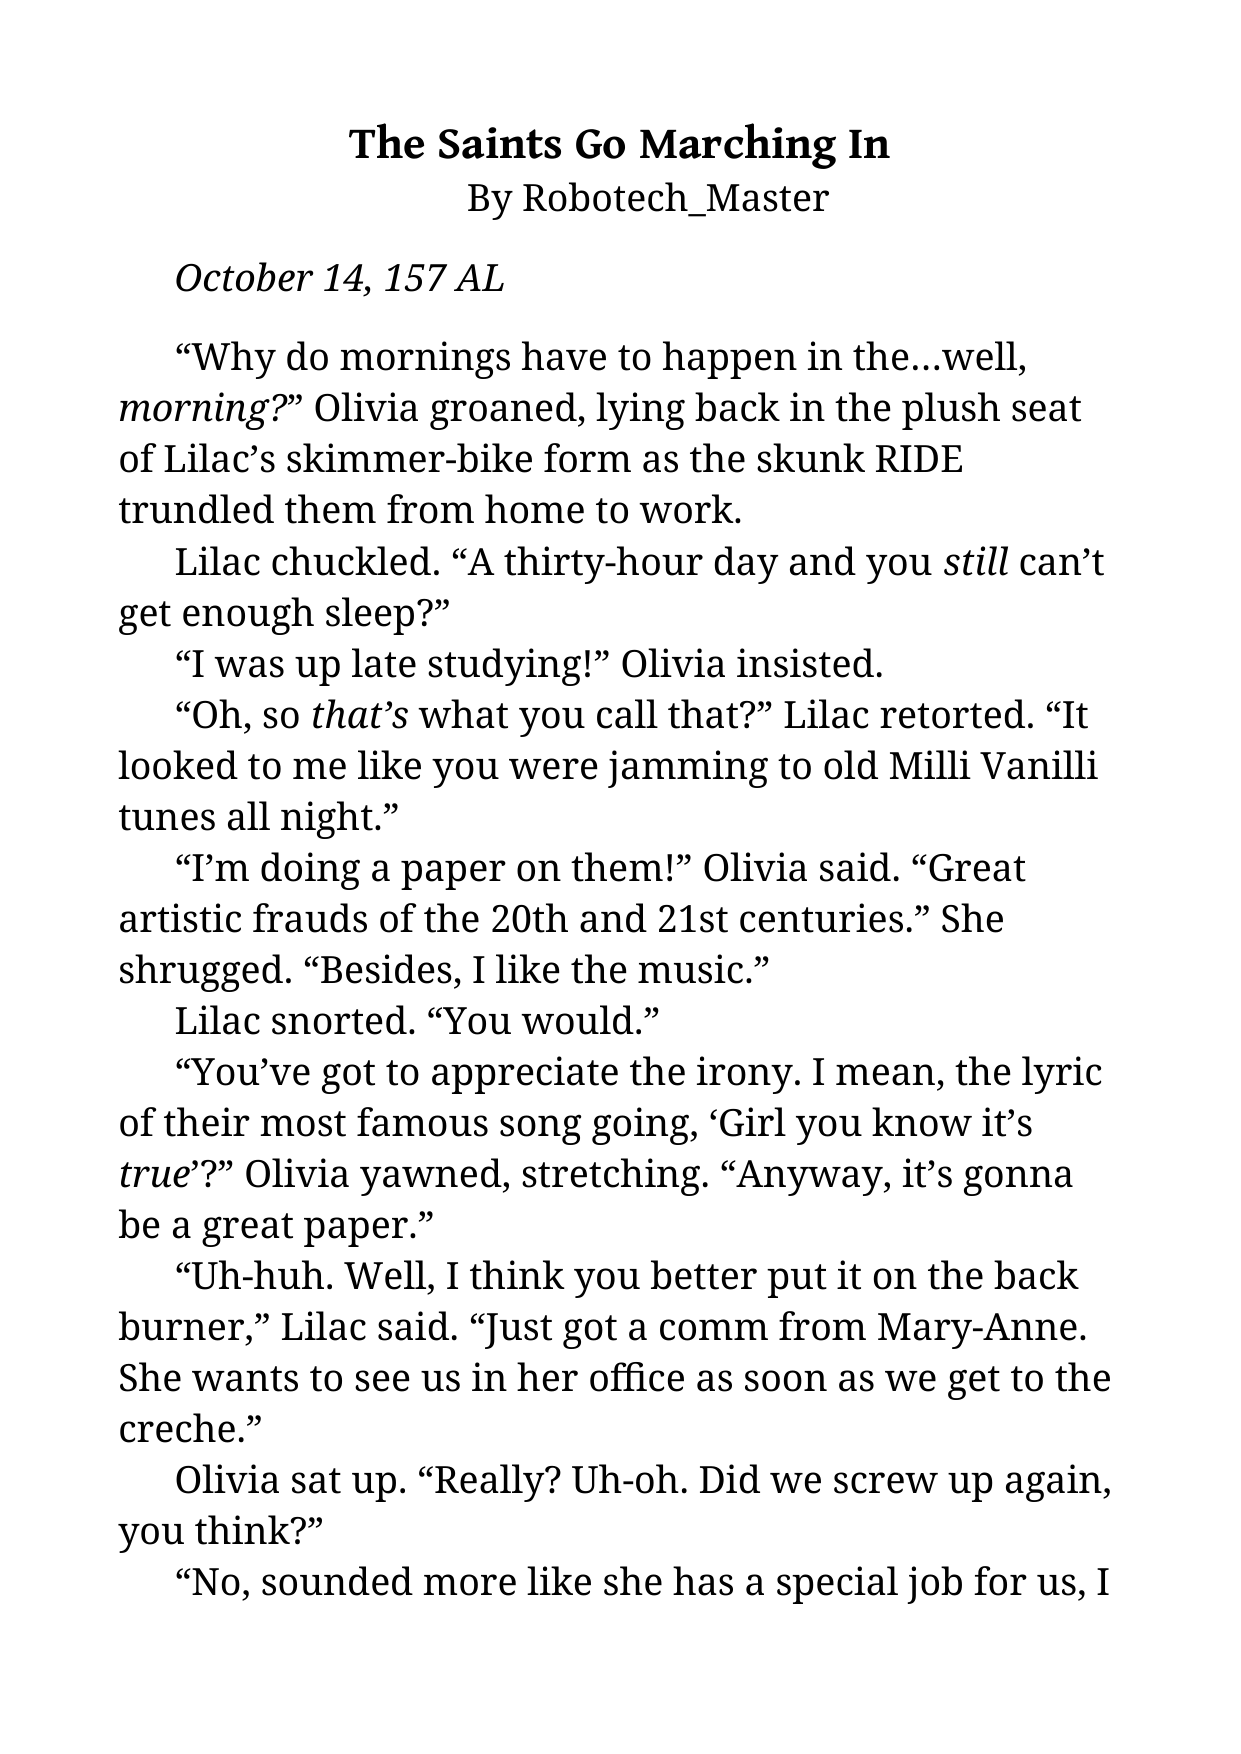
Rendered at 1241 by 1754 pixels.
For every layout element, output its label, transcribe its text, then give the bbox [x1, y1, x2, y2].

text “Why do mornings have to happen in the…well, morning?” Olivia groaned, lying back in the plush seat of Lilac’s skimmer-bike form as the skunk RIDE trundled them from home to work. [118, 331, 1122, 535]
text By Robotech_Master [118, 171, 1122, 222]
text October 14, 157 AL [118, 251, 1122, 302]
text “Oh, so that’s what you call that?” Lilac retorted. “It looked to me like you were jamming to old Milli Vanilli tunes all night.” [118, 688, 1122, 841]
text Lilac chuckled. “A thirty-hour day and you still can’t get enough sleep?” [118, 535, 1122, 637]
text Olivia sat up. “Really? Uh-oh. Did we screw up again, you think?” [118, 1454, 1122, 1556]
text “I was up late studying!” Olivia insisted. [118, 637, 1122, 688]
text “You’ve got to appreciate the irony. I mean, the lyric of their most famous song going, ‘Girl you know it’s true’?” Olivia yawned, stretching. “Anyway, it’s gonna be a great paper.” [118, 1045, 1122, 1249]
text “Uh-huh. Well, I think you better put it on the back burner,” Lilac said. “Just got a comm from Mary-Anne. She wants to see us in her office as soon as we get to the creche.” [118, 1249, 1122, 1454]
text “No, sounded more like she has a special job for us, I [118, 1556, 1122, 1607]
text Lilac snorted. “You would.” [118, 994, 1122, 1045]
text “I’m doing a paper on them!” Olivia said. “Great artistic frauds of the 20th and 21st centuries.” She shrugged. “Besides, I like the music.” [118, 841, 1122, 994]
text The Saints Go Marching In [118, 118, 1122, 171]
